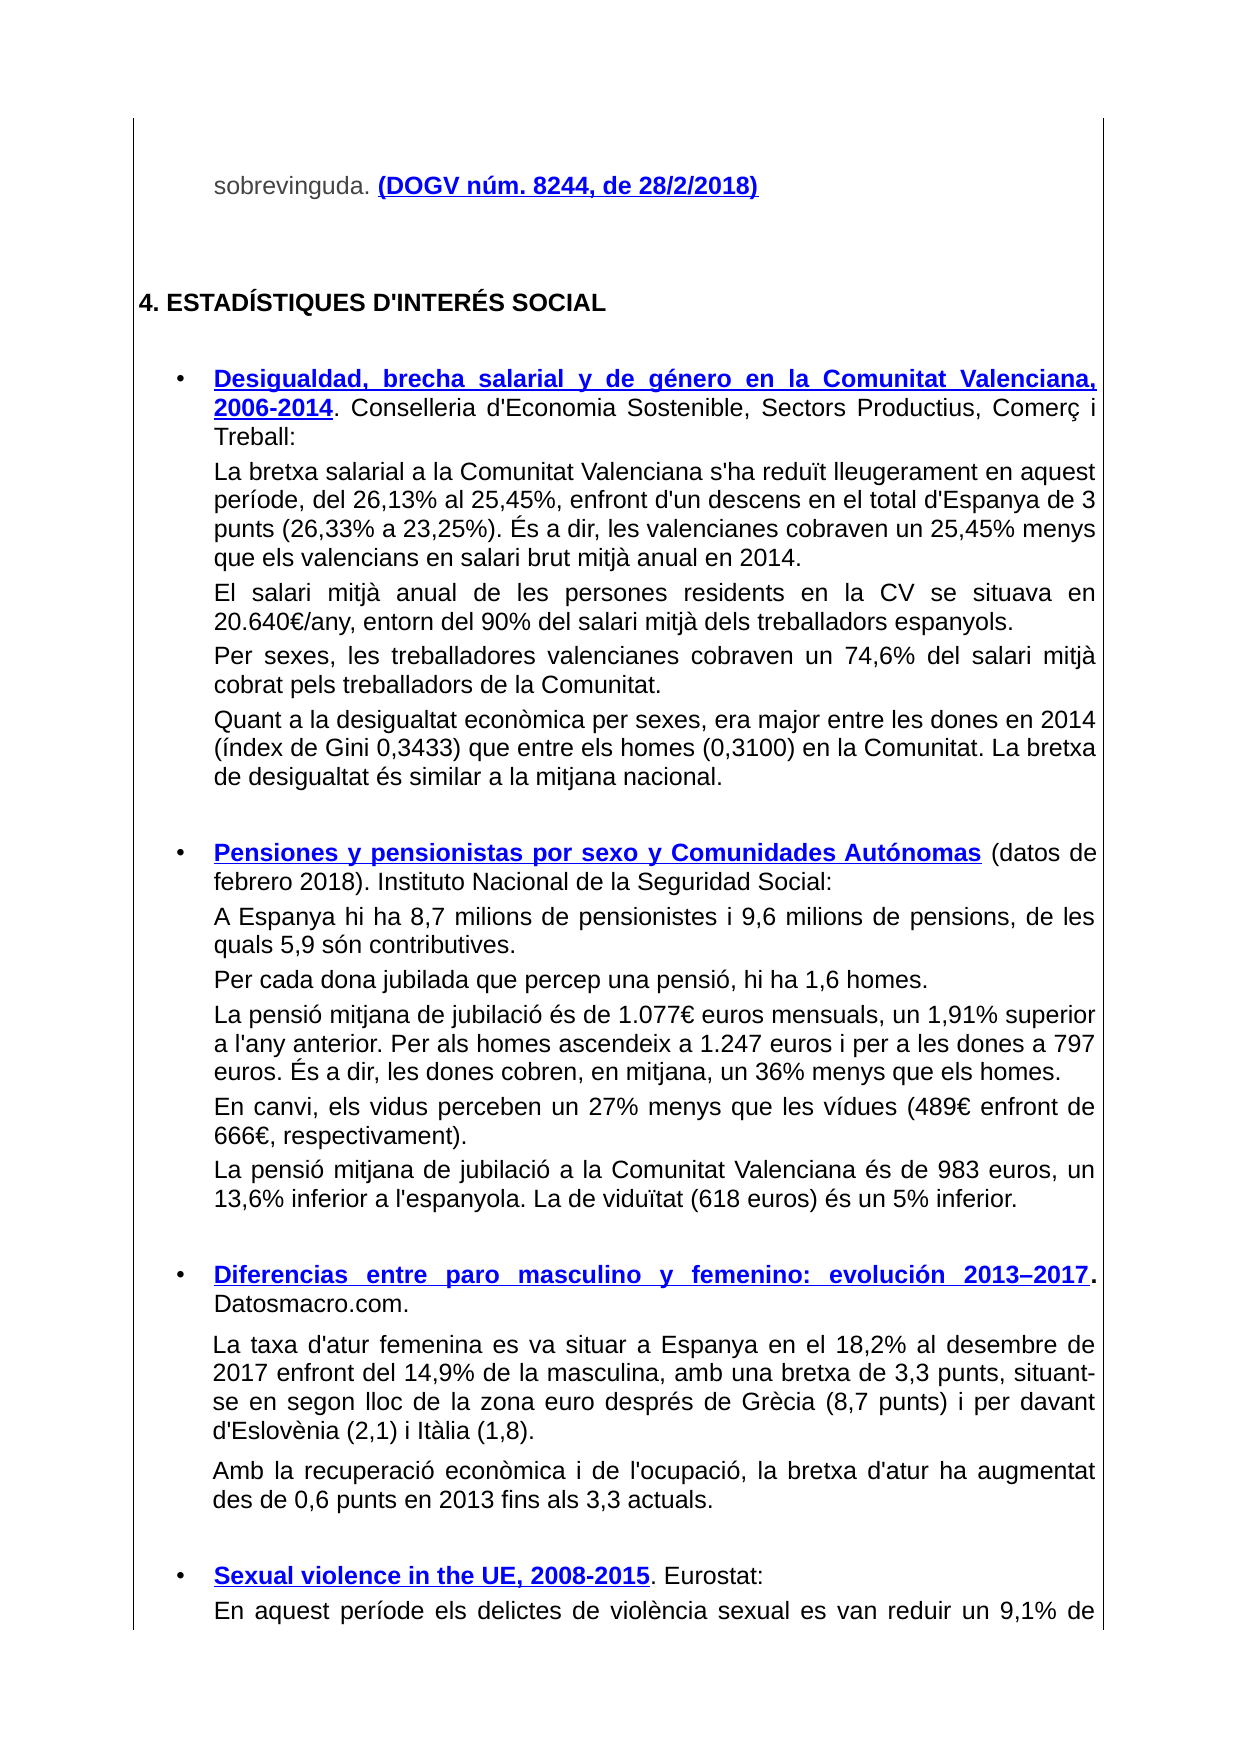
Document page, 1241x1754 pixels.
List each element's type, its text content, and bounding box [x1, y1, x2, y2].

table_cell L'equip redactor vol expressar la seua satisfacció per haver arribat al número 100 del Butlletí de Polítiques Inclusives i més encara perquè aquest coincidisca amb l'especial del Dia Internacional de les Dones 1. INFORMACIÓ D'INTERÉS Acte institucional commemoratiu del 8 de març, Dia Internacional de les Dones, amb lliurament dels Premis Isabel Ferrer de la Generalitat, XX edició. Vicepresidència i Conselleria d'Igualtat i Polítiques Inclusives: Data: 6 de de març, 18:30 h. Lloc: Centre de Congressos Ciutat d’Elx. #VagaFeminista i Manifestacions 8 de març. A València, 18h al Parterre; a Alacant, 19h a les escales del Mercat Central; a Castelló, 13h a la Plaça Maria Agustina; a Elx, 19:30h a la Plaça de l'Aparadora. Programa d'activitats en Parcs Naturals: "La dona en la conservació de la natura". Conselleria d'Agricultura, Medi Ambient, Canvi Climàtic i Desenvolupament Rural. ‘Promoción del 81’. Ajuntament de València: El documental narra la incorporació de les dones a la Policia Local de València. Primera dona pirotècnica en les Falles. Ajuntament de València: Reyes Martí será la primera dona pirotècnica que dispararà tant la Nit del Foc com la mascletà i la cremà de les dos falles municipals que es plantaran a la plaça de l’Ajuntament, el 19 de març. Programa IX Setmana per la Igualtat. Universitat de València: Activitats en commemoració del Dia Internacional de la Dona: febrer – abril. Conferència 'L'erotisme i la llibertat femenina en la maduresa', a càrrec d'Anna Freixas, psicòloga i professora de la Universidad de Córdoba. Universitat de València: Data: 7 de març, 18.30 hores. Lloc: Aula Magna de La Nau. I Jornades Dona i Esport. Universitat de València: Inscripció fins al 30 d'abril. Data: 10 i 11 de maig de 2018. Lloc: Fundació ADEIT, València. Herramientas para detectar y corregir la brecha salarial de género. Instituto de la Mujer y para la Igualdad de Oportunidades: Es tracta de dues aplicacions que les empreses poden utilitzar de manera gratuïta i confidencial per a detectar i corregir la bretxa salarial de gènere: Sistema de valoració de llocs de treball en les empreses amb perspectiva de gènere. Eina d'autodiagnòstic de bretxa salarial de gènere. Curriculum Vitae anónimo y empresas adheridas. Instituto de la Mujer y para la Igualdad de Oportunidades: El CV anònim suprimeix referències personals tals com: nom, sexe, edat, fotografia o altres circumstàncies personals, a fi de centrar els processos de selecció exclusivament en les capacitats de la persona candidata al lloc de treball a cobrir. 'Más mujeres, mejores empresas'. Instituto de la Mujer y para la Igualdad de Oportunidades: Llistat d'empreses que participen en aquesta iniciativa a través de convenis de col·laboració per a augmentar la participació de les dones en llocs directius i consells d'administració. 'Empresas por una sociedad libre de violencia de género'. Instituto de la Mujer y para la Igualdad de Oportunidades y Delegación del Gobierno para la Violencia de Género: Relació d'empreses que participen en aquesta iniciativa a través de convenis de col·laboració en matèria de sensibilització i inserció laboral de dones víctimes de violència de gènere. Red DIE: empresas con distintivo “Igualdad en la Empresa”. Instituto de la Mujer y para la Igualdad de Oportunidades: Iniciativa per a potenciar l'intercanvi de bones pràctiques i experiències en matèria d'igualtat d'oportunitats entre dones i homes en l'àmbit laboral. Programa ADA: Iniciación a la Tecnología en Igualdad. Instituto de la Mujer y para la Igualdad de Oportunidades: El programa es dirigeix a fomentar l'elecció d'estudis de les branques de ciència i tecnologia per part de les xiquetes i les joves. Cronología: 'Mujeres del mundo, ¡únanse!'. ONU Mujeres: Cronologia que convida a explorar l'activisme de les dones des de les generacions passades fins al present. Convocatòries de propostes del programa Drets, Igualtat i Ciutadania. Comissió Europea: Convocatòria per a fomentar la igualtat en la participació pública de dones i homes i la conciliació familiar. Data d'obertura per a presentar propostes: 8 de març. Data de finalització: 19 de juny. Convocatòria per a prevenir i lluitar contra la violència de gènere i la violència en general contra els menors. Data d'obertura per a presentar propostes: 8 de març. Data de finalització: 13 de novembre. ¿Por qué apoyar a mujeres y niñas en ciencia y tecnología? ONU Mujeres: Vídeo que mostra la subrepresentació de les dones i xiquetes com a usuàries i capdavanteres en els camps de la ciència, tecnologia, enginyeria i matemàtiques. “Ahora es el momento: las activistas rurales y urbanas transforman la vida de las mujeres”. ONU Mujeres: Documents, vídeo i acte de celebració del Dia Internacional de la Dona. 2. INFORMES I ESTUDIS Brecha salarial y científica de género. Instituto de la Mujer y para la Igualdad de Oportunidades: L'informe arreplega les principals causes i dades estadístiques de la bretxa salarial de gènere, així com normes en matèria d'igualtat salarial i la situació de les dones en la ciència a Espanya i Europa. Guía de buenas prácticas "Medidas más eficaces para la igualdad de oportunidades entre mujeres y hombres”. Instituto de la Mujer y para la Igualdad de Oportunidades. Guía de actuación contra la violencia sexual. Instituto Andaluz de la Mujer, Junta de Andalucía. Trata de mujeres con fines de explotación sexual en España. VV.AA., Federación de Mujeres Progresistas. Gender Equality Index 2017: Measuring gender equality in the European Union 2005-2015 - Main findings. European Institute for Gender Equality, European Union. Hacer las promesas realidad: Igualdad de género en la Agenda 2030 para el Desarrollo Sostenible. ONU Mujeres. Informe anual 2016 – 2017. ONU Mujeres: L'informe presenta resultats i programes en favor de la dona dins de l'Agenda 2030 per al Desenvolupament Sostenible de l'ONU. 3. NORMATIVA EN MATÈRIA SOCIAL Generalitat: Resolució de 22 de febrer de 2018, del director general de l'Institut Valencià de la Joventut, per la qual es resol la convocatòria de la campanya Viu Jove, en la modalitat d'Oferta concertada, per a les estades de primavera-estiu 2018. (DOGV núm. 8243, de 27/2/2018) Resolució de 23 de febrer de 2018, de la Direcció General de Funció Pública, per la qual es convoquen accions formatives per a 2018 (primera convocatòria). (DOGV núm. 8243, de 27/2/2018) Resolució de 22 de febrer de 2018, del director general de l'Institut Valencià de la Joventut, per la qual es fa pública la convocatòria del programa Campaments d'estiu 2018, de la campanya «Viu l'estiu». (DOGV núm. 8244, de 28/2/2018) Termini d'inscripció: fins el 3 d'abril. Resolució de 23 de febrer de 2018, del director general del Servei Valencià d'Ocupació i Formació, per la qual es convoca per a l'exercici 2018 el programa d'incentius a la contractació de persones joves per entitats locals, en el marc del Sistema Nacional de Garantia Juvenil. (DOGV núm. 8244, de 28/2/2018) Les persones destinatàries finals d’aquestes subvencions són les persones joves majors de 16 anys que figuren inscrites en el fitxer del Sistema Nacional de Garantia Juvenil. Resolució de 23 de febrer de 2018, del director general del Servei Valencià d'Ocupació i Formació, per la qual es convoca per a l'exercici 2018 el programa d'incentius a la contractació de persones joves qualificades per entitats locals, en el marc del Sistema Nacional de Garantia Juvenil. (DOGV núm. 8244, de 28/2/2018) Les persones destinatàries finals d’aquestes subvencions són les persones joves majors de 16 anys que, tenint una qualificació professional reconeguda pel sistema de formació professional per a l’ocupació o del sistema educatiu figuren inscrites en el fitxer del Sistema Nacional de Garantia Juvenil. Ordre 2/2018, de 23 de febrer, de la Vicepresidència i Conselleria d'Igualtat i Polítiques Inclusives, per la qual s'estableixen les bases reguladores de la concessió dels premis de l'Institut Valencià de la Joventut (IVAJ) a la creació artística, científica i tècnica. (DOGV núm. 8245, de 1/3/2018) Administración General del Estado: Resolución de 13 de febrero de 2018, de la Secretaría de Estado de Servicios Sociales e Igualdad, por la que se publican las relaciones certificadas de los proyectos de los programas "Protección a la familia y atención a la pobreza infantil. Prestaciones básicas de servicios sociales"; de "Intervención social integral para la atención, prevención de la marginación e inserción del pueblo gitano" y "Congreso estatal del voluntariado", aprobados con las comunidades autónomas y las ciudades de Ceuta y de Melilla para el año 2017. (BOE núm. 51, de 27/2/2018) Extracto de la Resolución de 6 de Febrero de 2018 de la Dirección General de Migraciones, por la que se convocan ayudas para 2018, del Programa de Mayores y Dependientes. (BOE núm. 54, de 2/3/2018) Diputacions: Subvencions de la Diputació de València a les diferents comissions falleres, any 2018, per al desenvolupament de les activitats relacionades amb la festa fallera i la divulgació de valors vinculats al progrés social i en particular, de la igualtat entre homes i dones. Termini per a presentar sol·licituds: fins el 20 de març. Universitats: Extracte de la Resolució de 8 de gener de 2018, de la Universitat Politècnica de València, per la qual es convoquen ajudes d'acció social per causa sobrevinguda. (DOGV núm. 8244, de 28/2/2018) 4. ESTADÍSTIQUES D'INTERÉS SOCIAL Desigualdad, brecha salarial y de género en la Comunitat Valenciana, 2006-2014. Conselleria d'Economia Sostenible, Sectors Productius, Comerç i Treball: La bretxa salarial a la Comunitat Valenciana s'ha reduït lleugerament en aquest període, del 26,13% al 25,45%, enfront d'un descens en el total d'Espanya de 3 punts (26,33% a 23,25%). És a dir, les valencianes cobraven un 25,45% menys que els valencians en salari brut mitjà anual en 2014. El salari mitjà anual de les persones residents en la CV se situava en 20.640€/any, entorn del 90% del salari mitjà dels treballadors espanyols. Per sexes, les treballadores valencianes cobraven un 74,6% del salari mitjà cobrat pels treballadors de la Comunitat. Quant a la desigualtat econòmica per sexes, era major entre les dones en 2014 (índex de Gini 0,3433) que entre els homes (0,3100) en la Comunitat. La bretxa de desigualtat és similar a la mitjana nacional. Pensiones y pensionistas por sexo y Comunidades Autónomas (datos de febrero 2018). Instituto Nacional de la Seguridad Social: A Espanya hi ha 8,7 milions de pensionistes i 9,6 milions de pensions, de les quals 5,9 són contributives. Per cada dona jubilada que percep una pensió, hi ha 1,6 homes. La pensió mitjana de jubilació és de 1.077€ euros mensuals, un 1,91% superior a l'any anterior. Per als homes ascendeix a 1.247 euros i per a les dones a 797 euros. És a dir, les dones cobren, en mitjana, un 36% menys que els homes. En canvi, els vidus perceben un 27% menys que les vídues (489€ enfront de 666€, respectivament). La pensió mitjana de jubilació a la Comunitat Valenciana és de 983 euros, un 13,6% inferior a l'espanyola. La de viduïtat (618 euros) és un 5% inferior. Diferencias entre paro masculino y femenino: evolución 2013–2017. Datosmacro.com. La taxa d'atur femenina es va situar a Espanya en el 18,2% al desembre de 2017 enfront del 14,9% de la masculina, amb una bretxa de 3,3 punts, situant-se en segon lloc de la zona euro després de Grècia (8,7 punts) i per davant d'Eslovènia (2,1) i Itàlia (1,8). Amb la recuperació econòmica i de l'ocupació, la bretxa d'atur ha augmentat des de 0,6 punts en 2013 fins als 3,3 actuals. Sexual violence in the UE, 2008-2015. Eurostat: En aquest període els delictes de violència sexual es van reduir un 9,1% de mitjana en la Unió Europea, encara que les violacions van augmentar un 47%, especialment pels casos a Anglaterra (+173%). El 86% de les víctimes van ser dones. El 97% dels processats i el 98% dels condemnats van ser homes. En el sistema de justícia, el 62% dels jutges eren dones i el 38% homes. A Espanya, els delictes de violència sexual general es van reduir un 10%, prop de la mitjana de la UE (-9%). Quant a violacions, Espanya va registrar un 50% menys en 2015 que en 2008, situant-se entre els països que més van reduir aquests delictes, mentre que en la UE van augmentar un 47% en aqueix període. Unemployment gender gap in the UE. Eurostat: La bretxa d'atur de gènere en la Unió Europea al gener de 2018 és de mig punt (7,5% taxa d'atur femení enfront del 7% masculí). A Espanya és de 3,3 punts (18% taxa d'atur per a les dones enfront del 14,7% per als homes). Per països oscil·la entre els 8,7 punts de Grècia i 2,1 de Croàcia i Itàlia, d'una banda, i els 2 punts de bretxa inversa a Letònia i Lituània i 1 punt a Àustria. Informe anual 2016 – 2017. ONU Mujeres: El 70% dels Acords de pau recolzats per l'ONU en 2016-2017 van incloure clàusules per a millorar la seguretat jurídica i social de les dones i xiquetes. En aquest període es van adoptar o van reformar 72 lleis per a enfortir els drets de les dones en 61 països. 24 països van reforçar la seua legislació sobre la violència contra la dona i 20 països van adoptar plans o estratègies nacionals en aquest àmbit. Igualdad de género en el mundo (Veure dades en els capítols 3 i 4 de l'informe). ONU Mujeres. En 89 països amb dades disponibles, el nombre de dones i xiquetes que viuen en condicions de pobresa ascendeix a 330 milions. Açò significa que hi ha 104 dones vivint amb menys d'1,90$ al dia per cada 100 homes en la mateixa situació. La bretxa de gènere s'eixampla particularment durant l'edat reproductiva. 1 de cada 5 dones menors de 50 anys d'edat van experimentar violència física o sexual a les mans de la seua parella en els últims 12 mesos. El percentatge oscil·la entre el 6% per a Europa i Amèrica del Nord i el 40% per a Oceania. La proporció de temps diari ocupat en treballs domèstics i de cura de familiars és del 7% per als homes i del 18% per a les dones (mitjana mundial). [134, 118, 1103, 1630]
